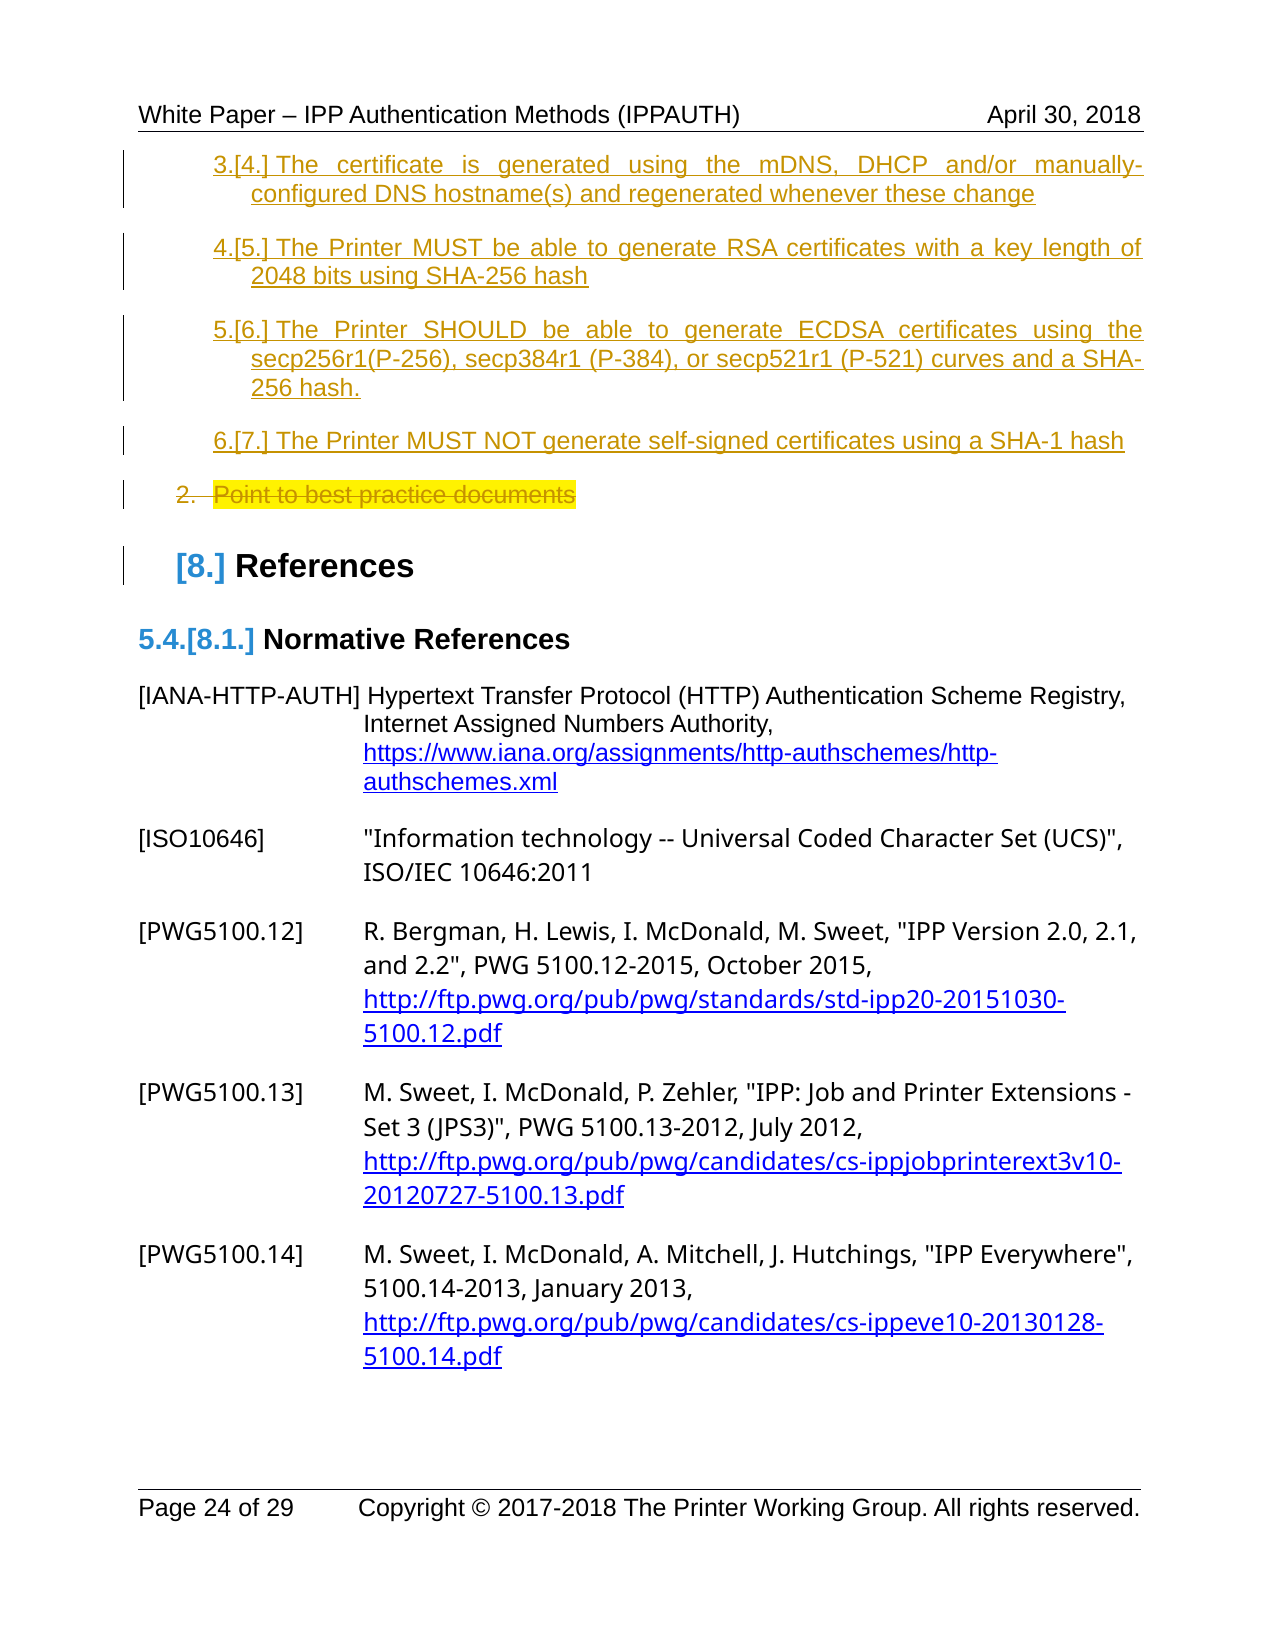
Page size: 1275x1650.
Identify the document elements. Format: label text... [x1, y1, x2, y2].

text [PWG5100.14] M. Sweet, I. McDonald, A. Mitchell, J. Hutchings, "IPP Everywhere", 5100.14-2013, January 2013, http://ftp.pwg.org/pub/pwg/candidates/cs-ippeve10-20130128-5100.14.pdf [138, 1236, 1144, 1373]
text [IANA-HTTP-AUTH] Hypertext Transfer Protocol (HTTP) Authentication Scheme Registry, Internet Assigned Numbers Authority, https://www.iana.org/assignments/http-authschemes/http-authschemes.xml [138, 681, 1144, 796]
list The Printer MUST be able to generate RSA certificates with a key length of 2048 bits using SHA-256 hash [213, 232, 1144, 290]
list The certificate is generated using the mDNS, DHCP and/or manually- [213, 150, 1144, 175]
text [ISO10646] "Information technology -- Universal Coded Character Set (UCS)", ISO/IEC 10646:2011 [138, 821, 1144, 889]
text [PWG5100.13] M. Sweet, I. McDonald, P. Zehler, "IPP: Job and Printer Extensions - Set 3 (JPS3)", PWG 5100.13-2012, July 2012, http://ftp.pwg.org/pub/pwg/candidates/cs-ippjobprinterext3v10-20120727-5100.13.pdf [138, 1075, 1144, 1211]
list secp256r1(P-256), secp384r1 (P-384), or secp521r1 (P-521) curves and a SHA-256 hash. [213, 341, 1144, 401]
list The Printer MUST NOT generate self-signed certificates using a SHA-1 hash [213, 426, 1144, 455]
list configured DNS hostname(s) and regenerated whenever these change [213, 176, 1144, 207]
text [PWG5100.12] R. Bergman, H. Lewis, I. McDonald, M. Sweet, "IPP Version 2.0, 2.1, and 2.2", PWG 5100.12-2015, October 2015, http://ftp.pwg.org/pub/pwg/standards/std-ipp20-20151030-5100.12.pdf [138, 914, 1144, 1050]
subtitle Normative References [138, 622, 1144, 656]
list The Printer SHOULD be able to generate ECDSA certificates using the [213, 315, 1144, 340]
list References [176, 480, 1144, 509]
